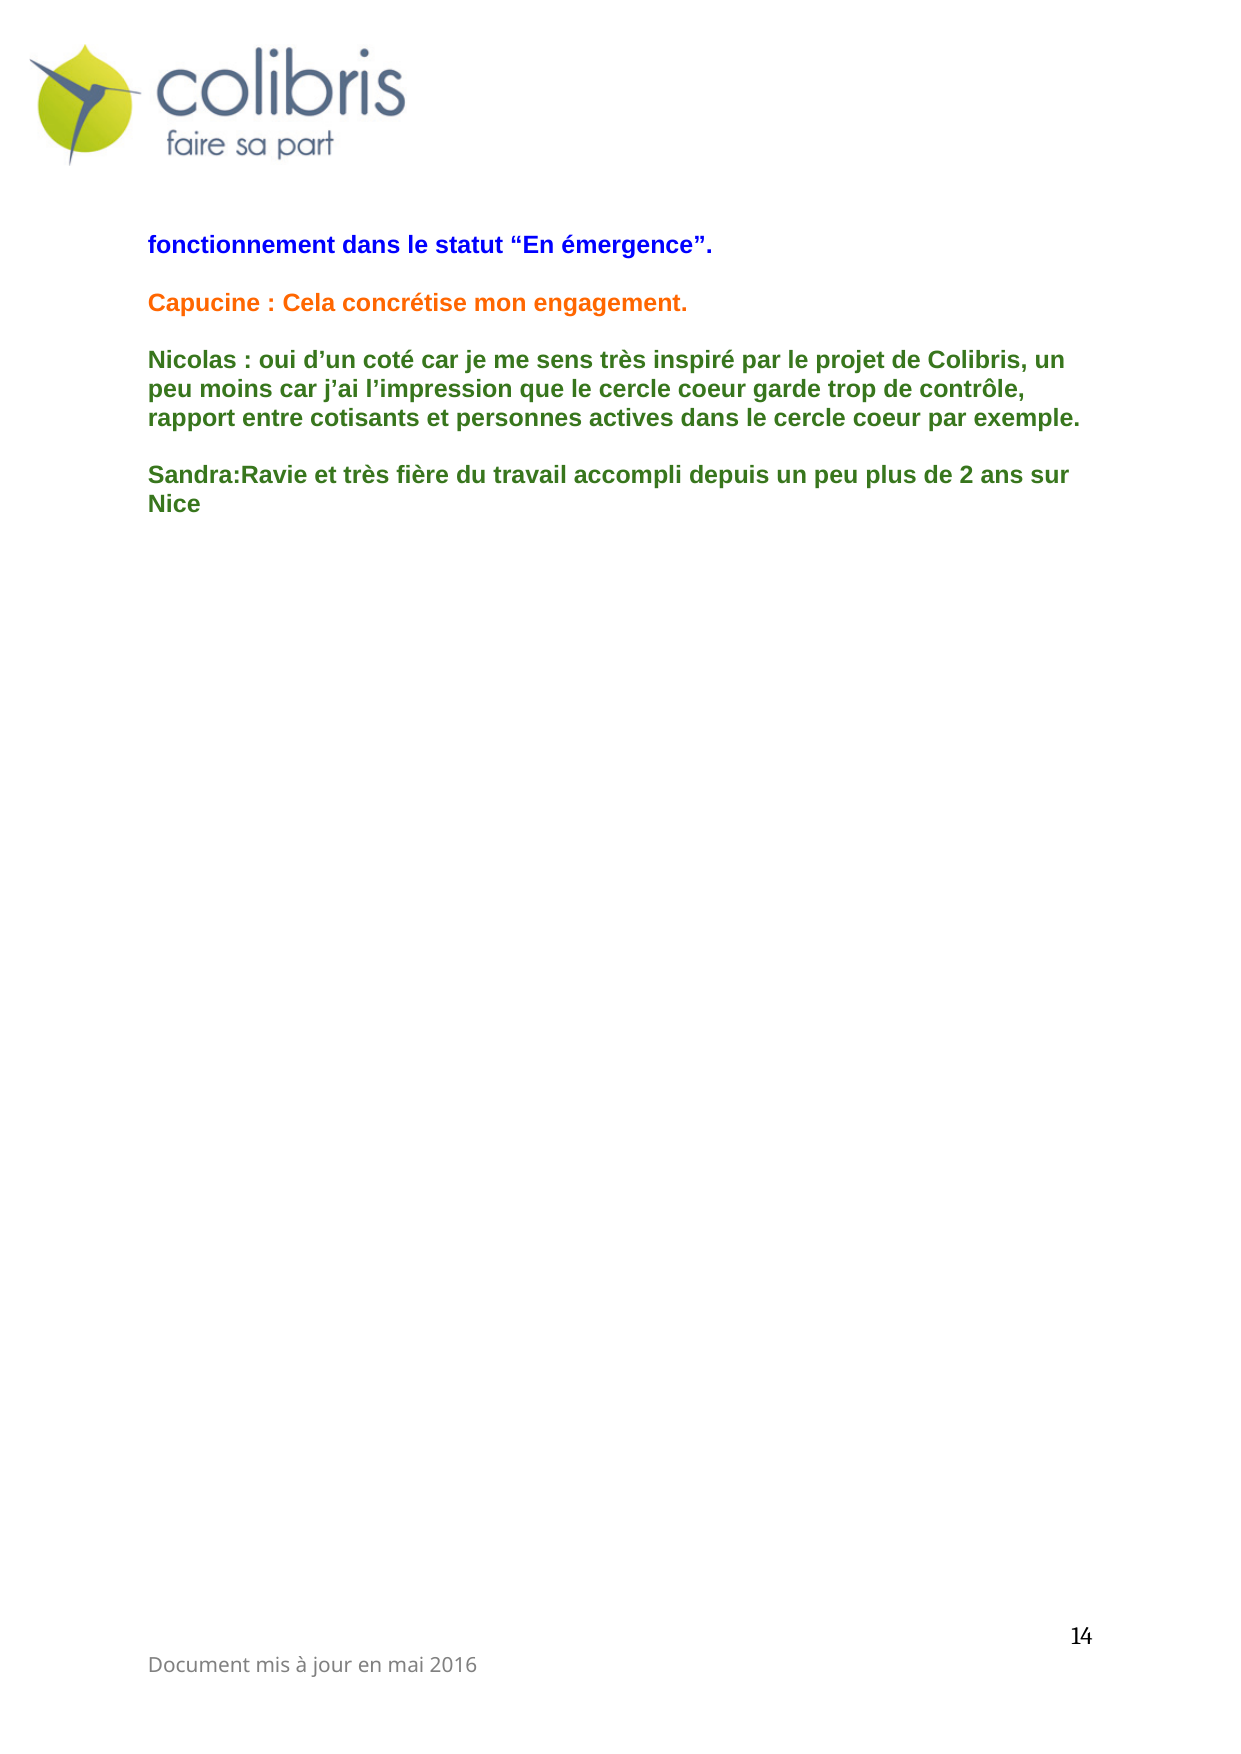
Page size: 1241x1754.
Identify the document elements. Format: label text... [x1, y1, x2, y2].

text Sandra:Ravie et très fière du travail accompli depuis un peu plus de 2 ans sur Nice [148, 460, 1092, 518]
picture [29, 44, 407, 166]
text Nicolas : oui d’un coté car je me sens très inspiré par le projet de Colibris, un peu moins car j’ai l’impression que le cercle coeur garde trop de contrôle, rapport entre cotisants et personnes actives dans le cercle coeur par exemple. [148, 345, 1092, 432]
text fonctionnement dans le statut “En émergence”. [148, 230, 1092, 259]
text Capucine : Cela concrétise mon engagement. [148, 288, 1092, 317]
